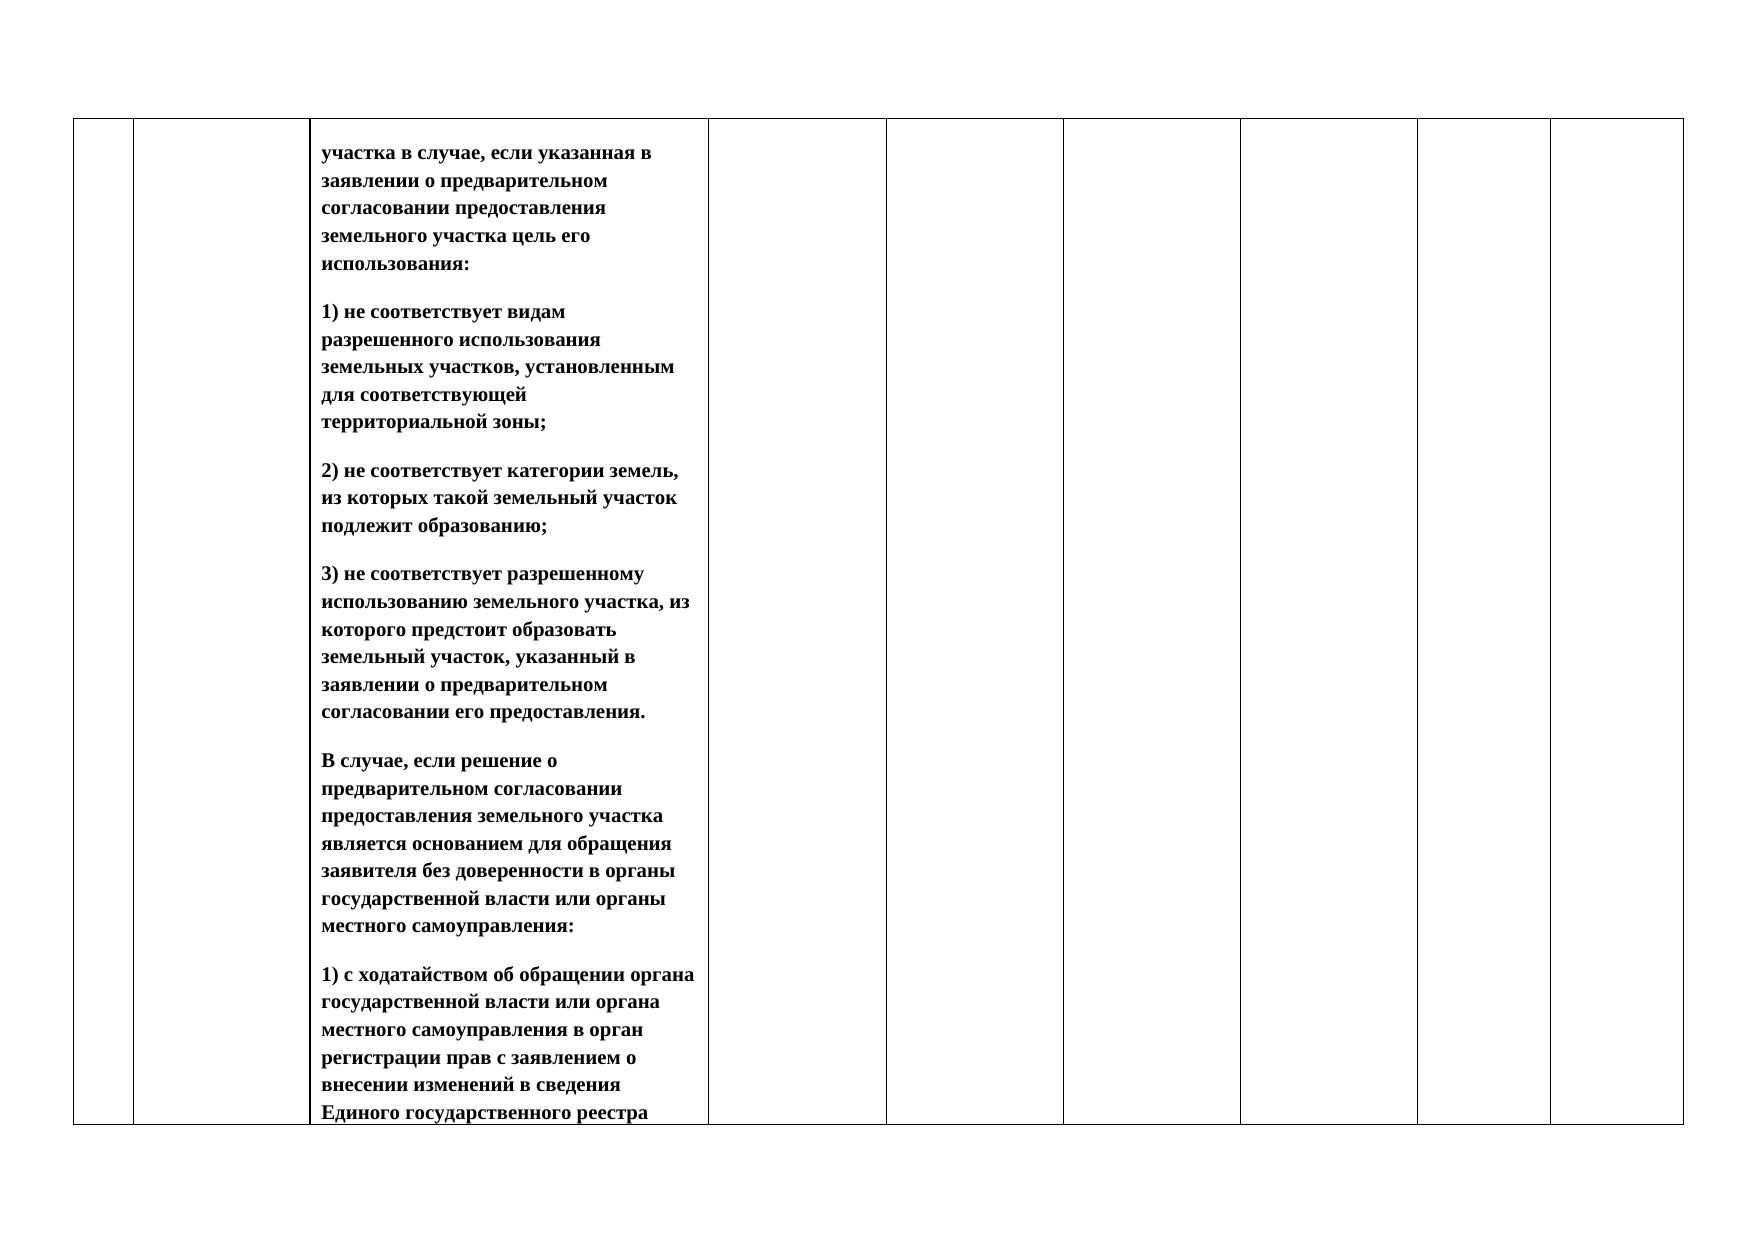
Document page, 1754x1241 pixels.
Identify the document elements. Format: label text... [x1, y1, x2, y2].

table_cell [709, 119, 886, 1124]
table_cell - [1064, 119, 1240, 1124]
table_cell - [887, 119, 1063, 1124]
table_cell [1241, 119, 1417, 1124]
table_cell [134, 119, 309, 1124]
table_cell участка в случае, если указанная в заявлении о предварительном согласовании предоставления земельного участка цель его использования: 1) не соответствует видам разрешенного использования земельных участков, установленным для соответствующей территориальной зоны; 2) не соответствует категории земель, из которых такой земельный участок подлежит образованию; 3) не соответствует разрешенному использованию земельного участка, из которого предстоит образовать земельный участок, указанный в заявлении о предварительном согласовании его предоставления. В случае, если решение о предварительном согласовании предоставления земельного участка является основанием для обращения заявителя без доверенности в органы государственной власти или органы местного самоуправления: 1) с ходатайством об обращении органа государственной власти или органа местного самоуправления в орган регистрации прав с заявлением о внесении изменений в сведения Единого государственного реестра [311, 119, 708, 1124]
table_cell [74, 119, 133, 1124]
table_cell [1418, 119, 1550, 1124]
table_cell [1551, 119, 1683, 1124]
